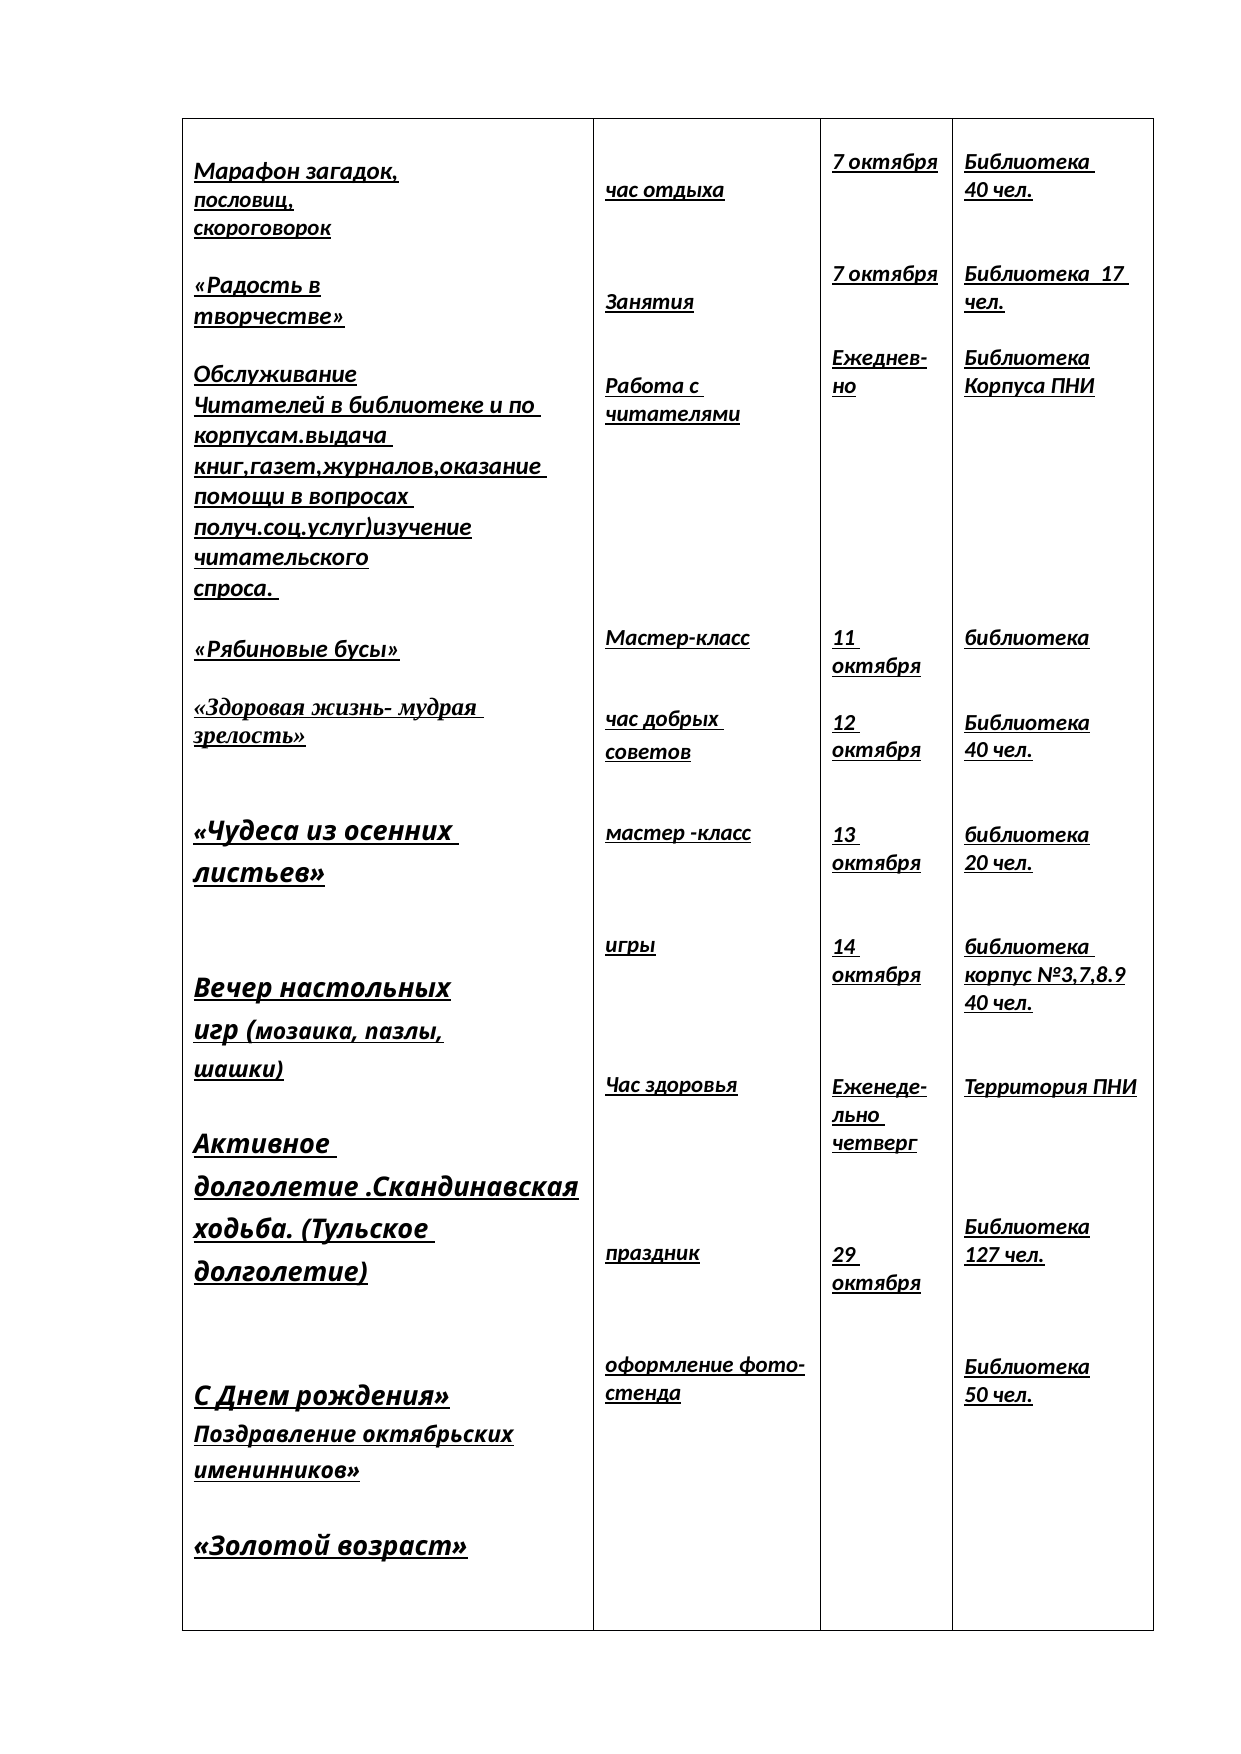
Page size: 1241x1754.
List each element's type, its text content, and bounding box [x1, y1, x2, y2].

table_header час отдыха Занятия Работа с читателями Мастер-класс час добрых советов мастер -класс игры Час здоровья праздник оформление фото-стенда [594, 119, 820, 1630]
table_header Марафон загадок, пословиц, скороговорок «Радость в творчестве» Обслуживание Читателей в библиотеке и по корпусам.выдача книг,газет,журналов,оказание помощи в вопросах получ.соц.услуг)изучение читательского спроса. «Рябиновые бусы» «Здоровая жизнь- мудрая зрелость» «Чудеса из осенних листьев» Вечер настольных игр (мозаика, пазлы, шашки) Активное долголетие .Скандинавская ходьба. (Тульское долголетие) С Днем рождения» Поздравление октябрьских именинников» «Золотой возраст» [183, 119, 593, 1630]
table_header Библиотека 40 чел. Библиотека 17 чел. Библиотека Корпуса ПНИ библиотека Библиотека 40 чел. библиотека 20 чел. библиотека корпус №3,7,8.9 40 чел. Территория ПНИ Библиотека 127 чел. Библиотека 50 чел. [953, 119, 1153, 1630]
table_header 7 октября 7 октября Ежеднев-но 11 октября 12 октября 13 октября 14 октября Еженеде-льно четверг 29 октября [821, 119, 952, 1630]
